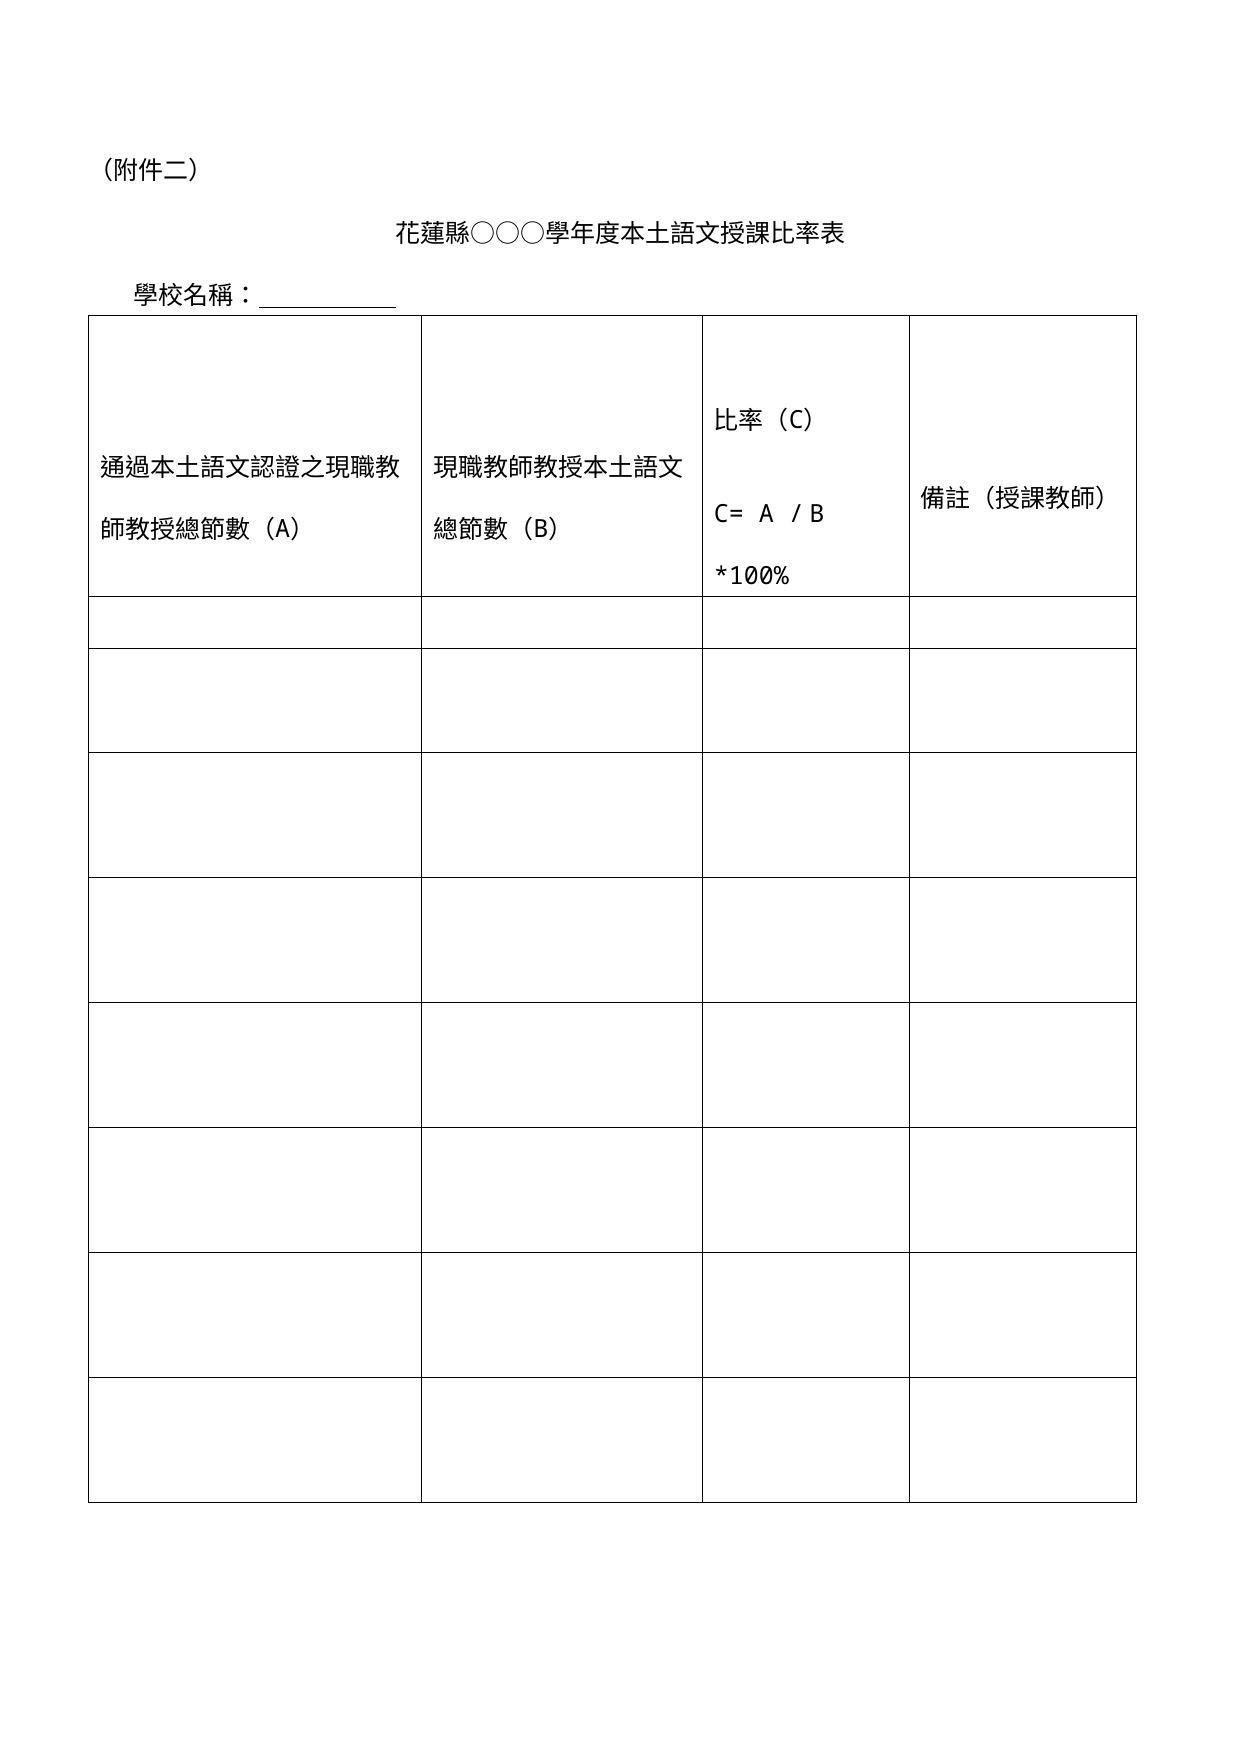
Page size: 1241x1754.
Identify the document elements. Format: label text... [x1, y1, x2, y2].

table_header 現職教師教授本土語文總節數（B） [422, 316, 702, 596]
table_cell [89, 1253, 421, 1377]
table_cell [89, 878, 421, 1002]
table_cell [703, 1378, 909, 1502]
table_cell [89, 1378, 421, 1502]
text （附件二） [89, 127, 1152, 189]
table_cell [422, 1003, 702, 1127]
table_header 備註（授課教師） [910, 316, 1136, 596]
table_cell [422, 878, 702, 1002]
table_cell [89, 1128, 421, 1252]
table_cell [89, 597, 421, 648]
table_cell [910, 1128, 1136, 1252]
table_cell [910, 1003, 1136, 1127]
table_cell [703, 1128, 909, 1252]
text 花蓮縣○○○學年度本土語文授課比率表 [89, 189, 1152, 252]
table_cell [422, 649, 702, 752]
table_cell [89, 753, 421, 877]
table_cell [910, 878, 1136, 1002]
text 學校名稱： [89, 252, 1152, 314]
table_cell [422, 1128, 702, 1252]
table_cell [703, 597, 909, 648]
table_cell [422, 597, 702, 648]
table_cell [703, 649, 909, 752]
table_header 比率（C） C= A / B *100% [703, 316, 909, 596]
table_cell [89, 649, 421, 752]
table_cell [422, 1378, 702, 1502]
table_header 通過本土語文認證之現職教師教授總節數（A） [89, 316, 421, 596]
table_cell [910, 753, 1136, 877]
table_cell [910, 1253, 1136, 1377]
table_cell [910, 597, 1136, 648]
table_cell [910, 1378, 1136, 1502]
table_cell [422, 1253, 702, 1377]
table_cell [703, 1253, 909, 1377]
table_cell [422, 753, 702, 877]
table_cell [703, 1003, 909, 1127]
table_cell [910, 649, 1136, 752]
table_cell [89, 1003, 421, 1127]
table_cell [703, 753, 909, 877]
table_cell [703, 878, 909, 1002]
